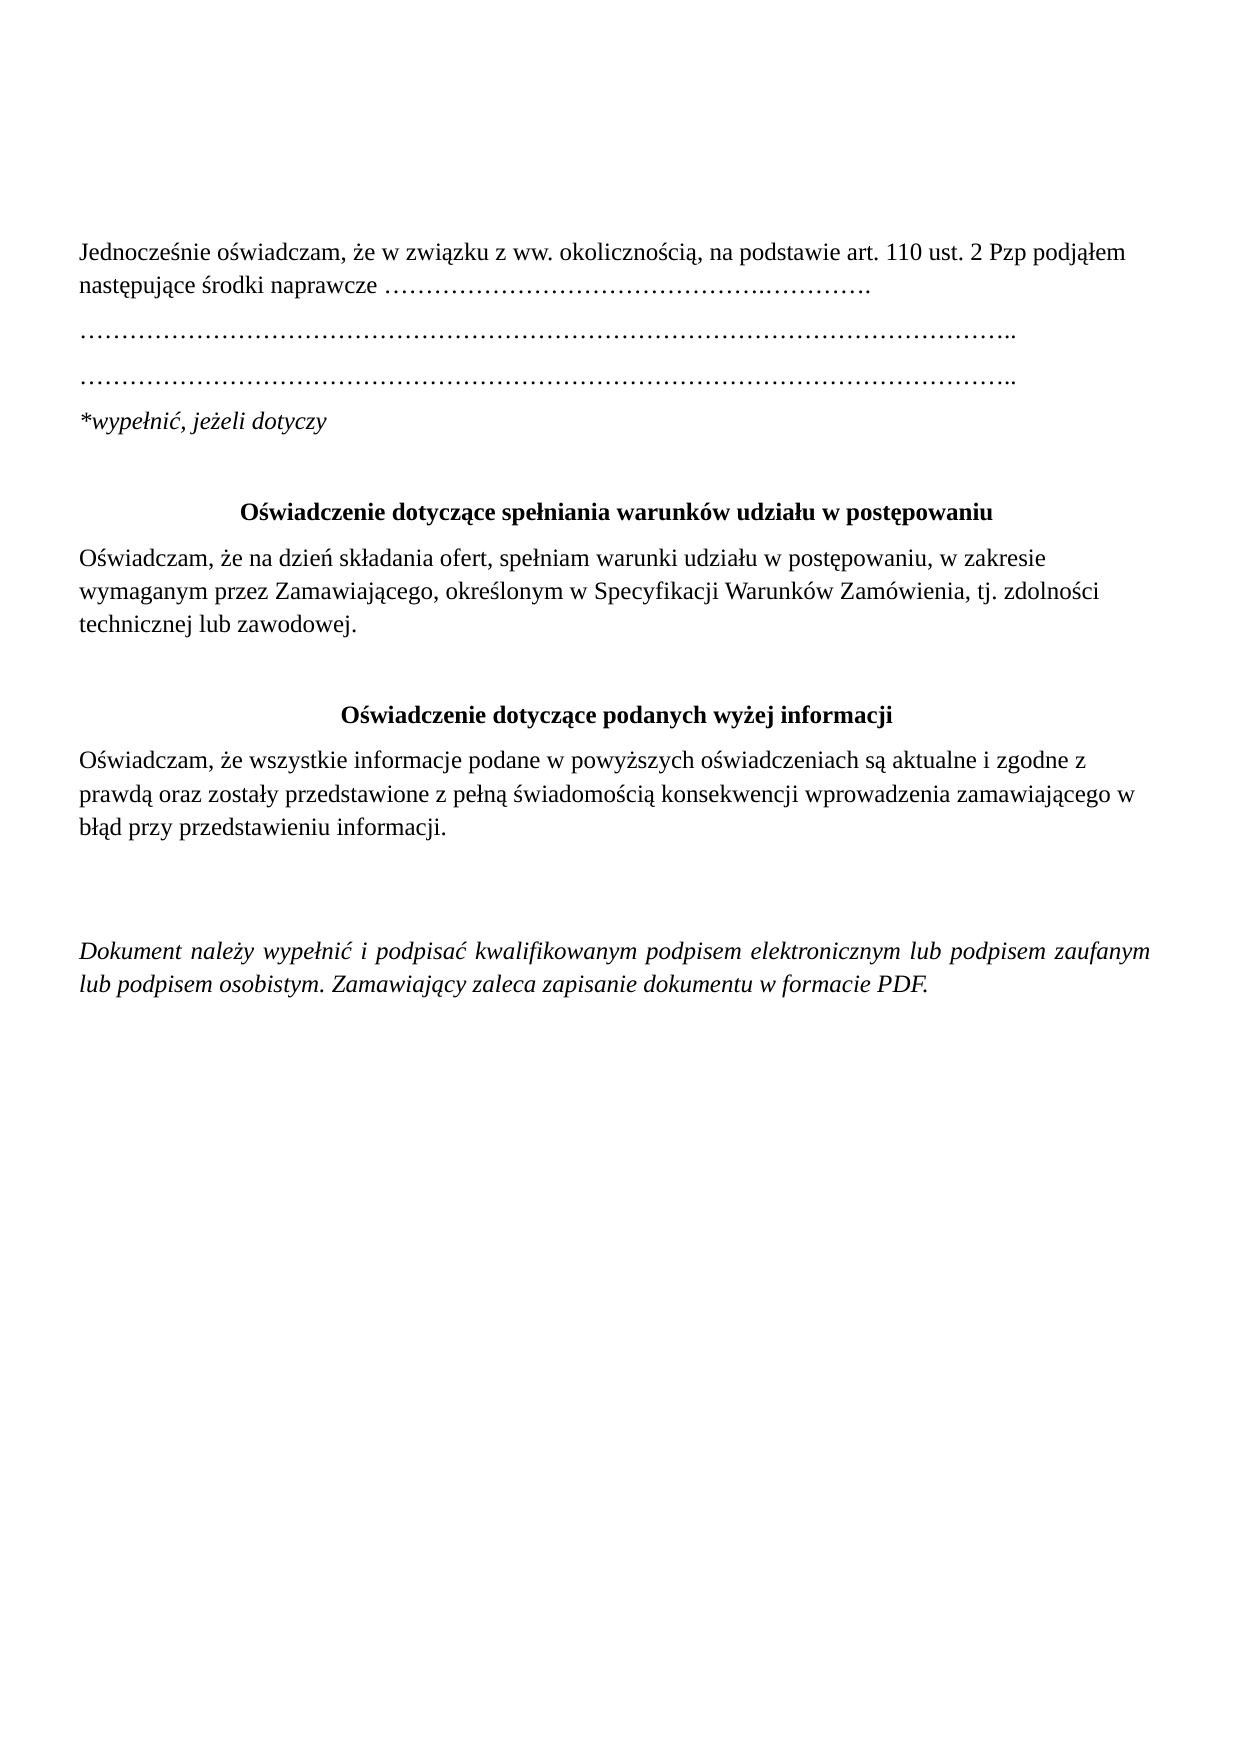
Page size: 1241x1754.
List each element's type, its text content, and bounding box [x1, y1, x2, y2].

text Oświadczenie dotyczące spełniania warunków udziału w postępowaniu [79, 497, 1154, 526]
text Oświadczam, że na dzień składania ofert, spełniam warunki udziału w postępowaniu, w zakresie wymaganym przez Zamawiającego, określonym w Specyfikacji Warunków Zamówienia, tj. zdolności technicznej lub zawodowej. [79, 543, 1154, 638]
text ………………………………………………………………………………………………….. [79, 361, 1154, 390]
text *wypełnić, jeżeli dotyczy [79, 406, 1154, 435]
text Oświadczenie dotyczące podanych wyżej informacji [79, 700, 1154, 729]
text Dokument należy wypełnić i podpisać kwalifikowanym podpisem elektronicznym lub podpisem zaufanym lub podpisem osobistym. Zamawiający zaleca zapisanie dokumentu w formacie PDF. [79, 936, 1154, 997]
text Jednocześnie oświadczam, że w związku z ww. okolicznością, na podstawie art. 110 ust. 2 Pzp podjąłem następujące środki naprawcze ……………………………………….…………. [79, 237, 1154, 299]
text Oświadczam, że wszystkie informacje podane w powyższych oświadczeniach są aktualne i zgodne z prawdą oraz zostały przedstawione z pełną świadomością konsekwencji wprowadzenia zamawiającego w błąd przy przedstawieniu informacji. [79, 746, 1154, 840]
text ………………………………………………………………………………………………….. [79, 315, 1154, 344]
